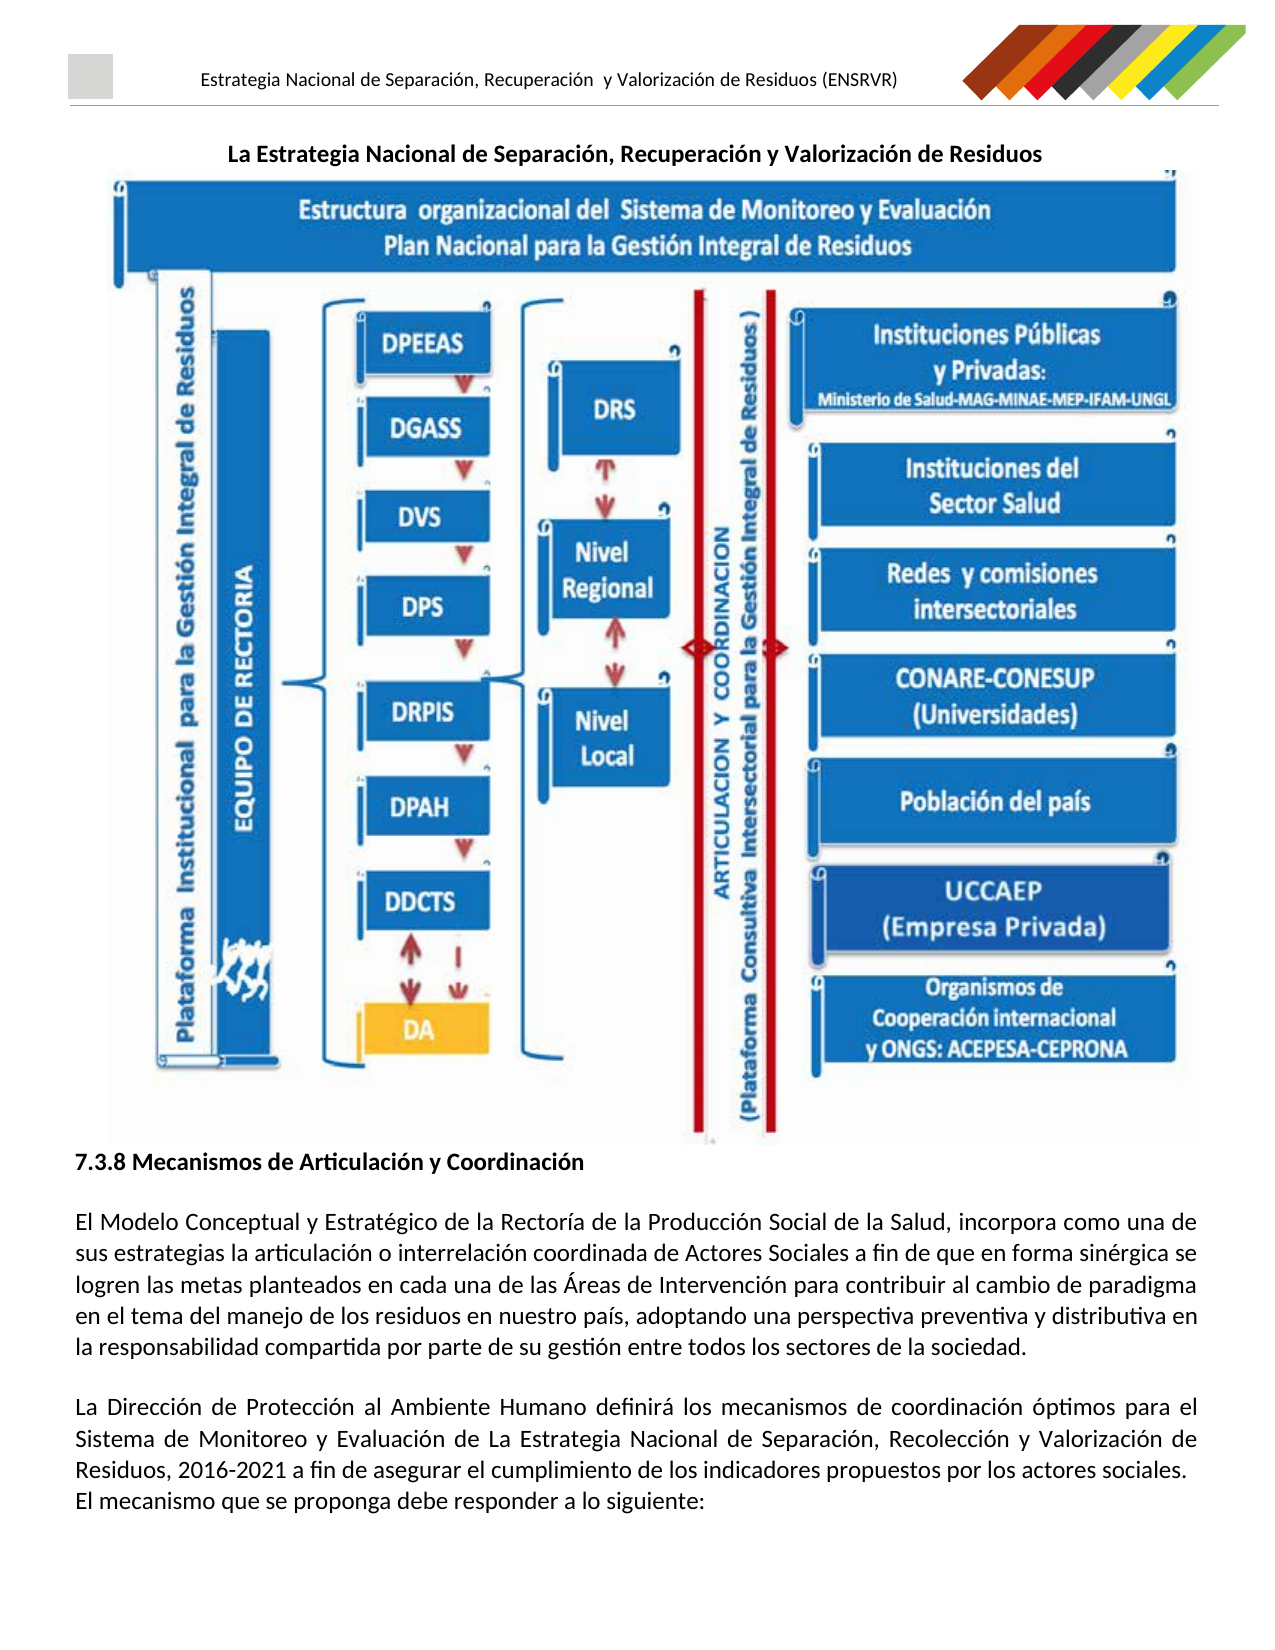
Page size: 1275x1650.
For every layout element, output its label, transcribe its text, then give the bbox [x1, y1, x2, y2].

text La Dirección de Protección al Ambiente Humano definirá los mecanismos de coordinación óptimos para el Sistema de Monitoreo y Evaluación de La Estrategia Nacional de Separación, Recolección y Valorización de Residuos, 2016-2021 a fin de asegurar el cumplimiento de los indicadores propuestos por los actores sociales. [75, 1391, 1199, 1485]
subtitle La Estrategia Nacional de Separación, Recuperación y Valorización de Residuos [76, 138, 1200, 169]
text El mecanismo que se proponga debe responder a lo siguiente: [75, 1486, 1199, 1516]
text 7.3.8 Mecanismos de Articulación y Coordinación [74, 1147, 1200, 1177]
text El Modelo Conceptual y Estratégico de la Rectoría de la Producción Social de la Salud, incorpora como una de sus estrategias la articulación o interrelación coordinada de Actores Sociales a fin de que en forma sinérgica se logren las metas planteados en cada una de las Áreas de Intervención para contribuir al cambio de paradigma en el tema del manejo de los residuos en nuestro país, adoptando una perspectiva preventiva y distributiva en la responsabilidad compartida por parte de su gestión entre todos los sectores de la sociedad. [75, 1206, 1199, 1362]
